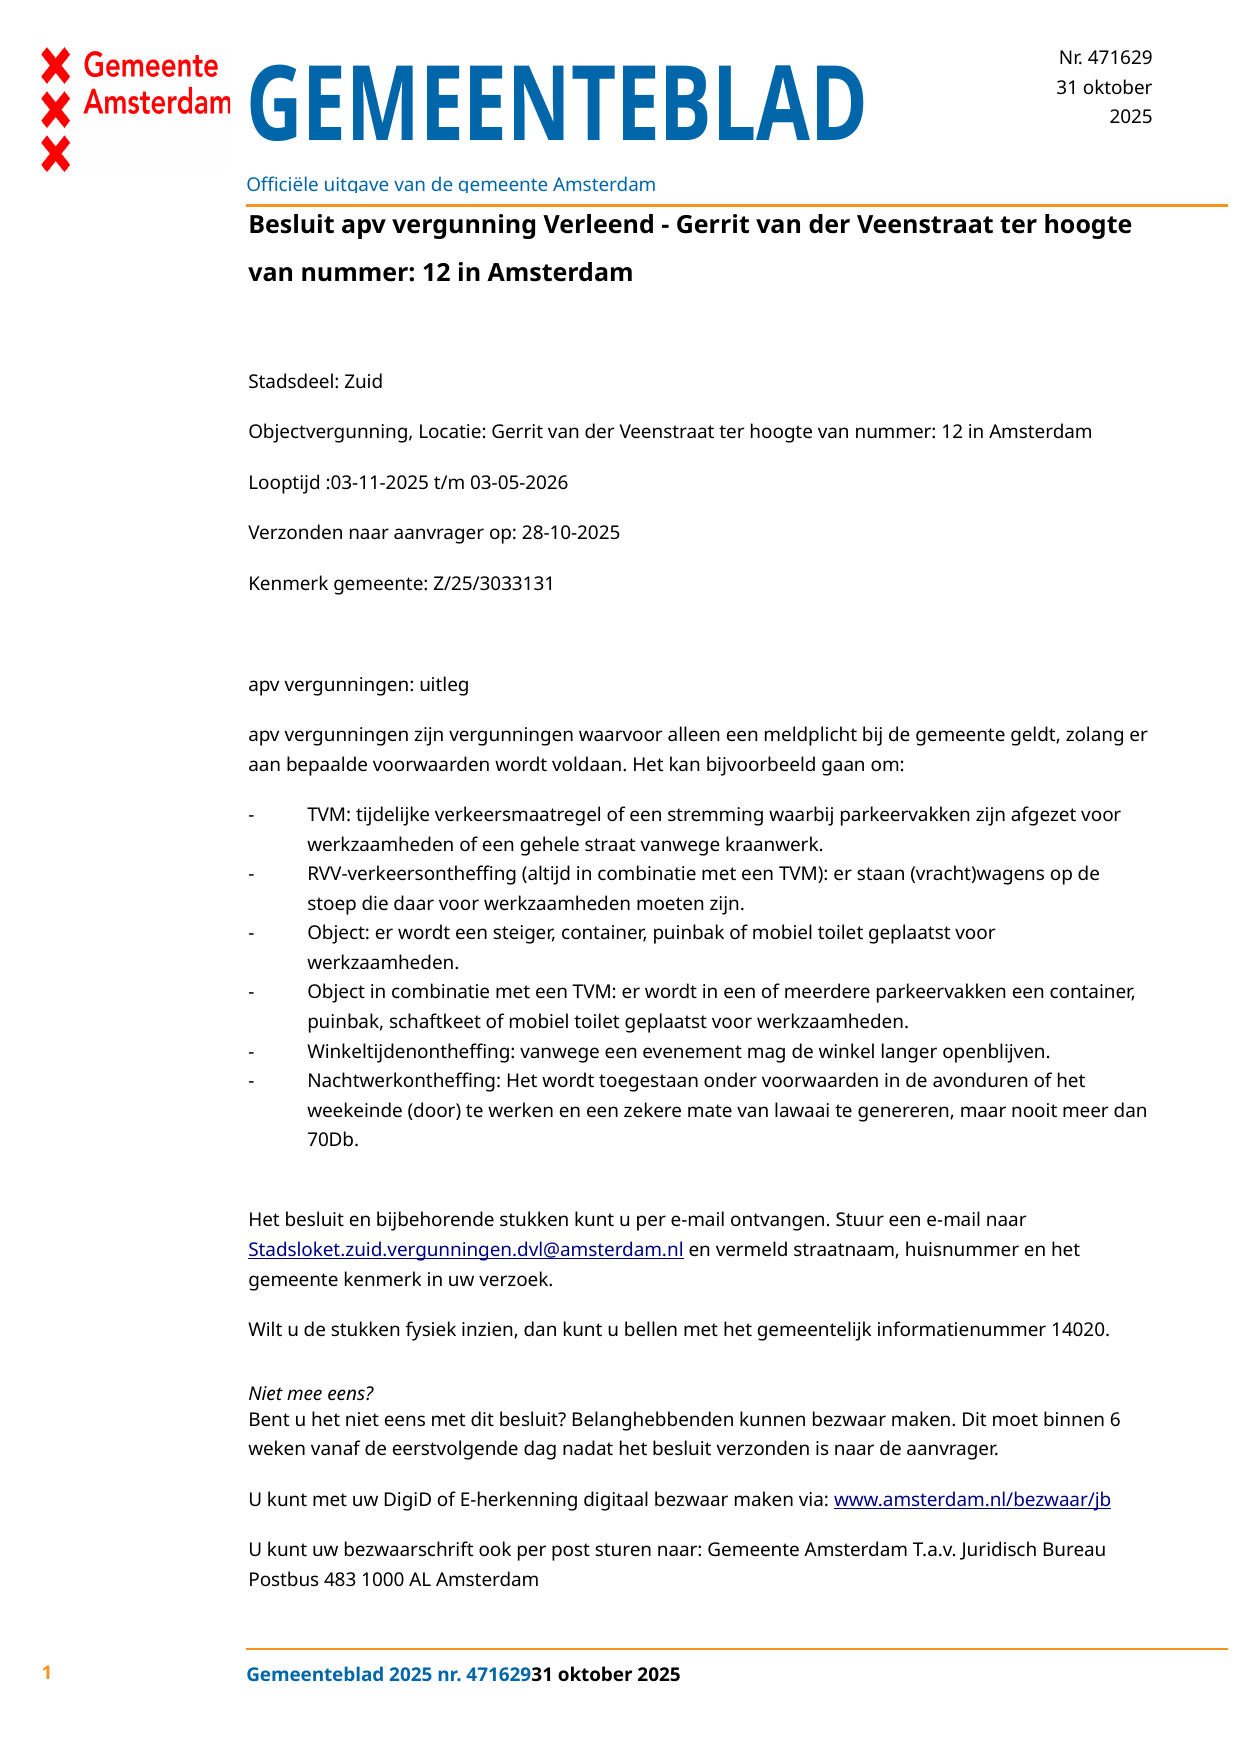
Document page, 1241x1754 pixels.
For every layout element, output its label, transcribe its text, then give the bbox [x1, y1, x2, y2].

text U kunt met uw DigiD of E-herkenning digitaal bezwaar maken via: www.amsterdam.nl/bezwaar/jb [248, 1486, 1152, 1512]
text Wilt u de stukken fysiek inzien, dan kunt u bellen met het gemeentelijk informatienummer 14020. [248, 1316, 1152, 1342]
text Bent u het niet eens met dit besluit? Belanghebbenden kunnen bezwaar maken. Dit moet binnen 6 weken vanaf de eerstvolgende dag nadat het besluit verzonden is naar de aanvrager. [248, 1406, 1152, 1461]
text apv vergunningen zijn vergunningen waarvoor alleen een meldplicht bij de gemeente geldt, zolang er aan bepaalde voorwaarden wordt voldaan. Het kan bijvoorbeeld gaan om: [248, 721, 1152, 777]
text Verzonden naar aanvrager op: 28-10-2025 [248, 519, 1152, 545]
list RVV-verkeersontheffing (altijd in combinatie met een TVM): er staan (vracht)wagens op de stoep die daar voor werkzaamheden moeten zijn. [248, 860, 1152, 916]
text Kenmerk gemeente: Z/25/3033131 [248, 570, 1152, 596]
text Niet mee eens? [248, 1380, 1152, 1406]
text Besluit apv vergunning Verleend - Gerrit van der Veenstraat ter hoogte van nummer: 12 in Amsterdam [248, 207, 1152, 288]
text U kunt uw bezwaarschrift ook per post sturen naar: Gemeente Amsterdam T.a.v. Juridisch Bureau Postbus 483 1000 AL Amsterdam [248, 1536, 1152, 1592]
text Het besluit en bijbehorende stukken kunt u per e-mail ontvangen. Stuur een e-mail naar Stadsloket.zuid.vergunningen.dvl@amsterdam.nl en vermeld straatnaam, huisnummer en het gemeente kenmerk in uw verzoek. [248, 1207, 1152, 1292]
text Objectvergunning, Locatie: Gerrit van der Veenstraat ter hoogte van nummer: 12 in Amsterdam [248, 419, 1152, 444]
list TVM: tijdelijke verkeersmaatregel of een stremming waarbij parkeervakken zijn afgezet voor werkzaamheden of een gehele straat vanwege kraanwerk. [248, 801, 1152, 857]
list Winkeltijdenontheffing: vanwege een evenement mag de winkel langer openblijven. [248, 1038, 1152, 1064]
text Stadsdeel: Zuid [248, 368, 1152, 394]
picture [41, 47, 231, 172]
list Object in combinatie met een TVM: er wordt in een of meerdere parkeervakken een container, puinbak, schaftkeet of mobiel toilet geplaatst voor werkzaamheden. [248, 979, 1152, 1034]
text apv vergunningen: uitleg [248, 671, 1152, 697]
text Looptijd :03-11-2025 t/m 03-05-2026 [248, 469, 1152, 495]
list Object: er wordt een steiger, container, puinbak of mobiel toilet geplaatst voor werkzaamheden. [248, 919, 1152, 975]
list Nachtwerkontheffing: Het wordt toegestaan onder voorwaarden in de avonduren of het weekeinde (door) te werken en een zekere mate van lawaai te genereren, maar nooit meer dan 70Db. [248, 1067, 1152, 1152]
